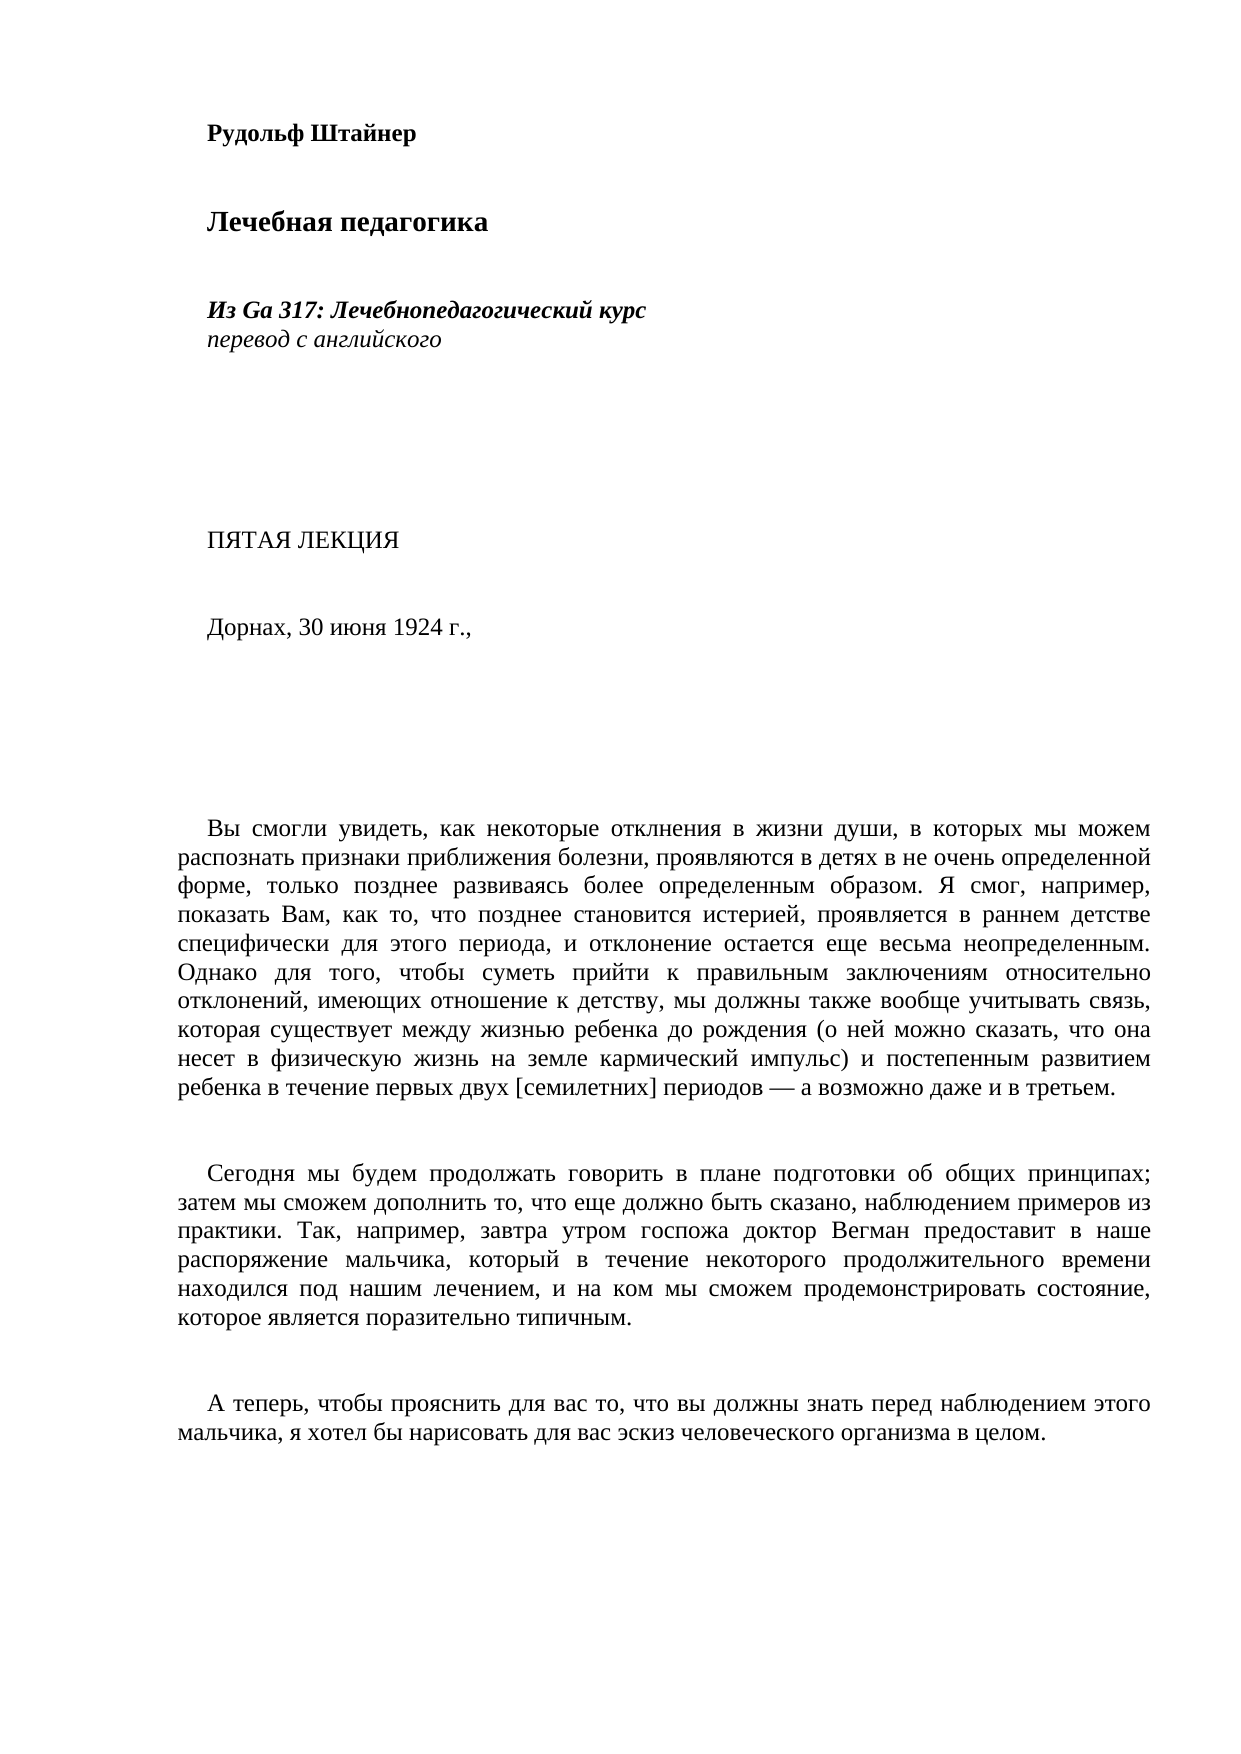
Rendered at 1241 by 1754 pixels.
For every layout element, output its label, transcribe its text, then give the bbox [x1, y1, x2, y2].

text Дорнах, 30 июня 1924 г., [177, 612, 1152, 640]
text ПЯТАЯ ЛЕКЦИЯ [177, 525, 1152, 554]
text Вы смогли увидеть, как некоторые отклнения в жизни души, в которых мы можем распознать признаки приближения болезни, проявляются в детях в не очень определенной форме, только позднее развиваясь более определенным образом. Я смог, например, показать Вам, как то, что позднее становится истерией, проявляется в раннем детстве специфически для этого периода, и отклонение остается еще весьма неопределенным. Однако для того, чтобы суметь прийти к правильным заключениям относительно отклонений, имеющих отношение к детству, мы должны также вообще учитывать связь, которая существует между жизнью ребенка до рождения (о ней можно сказать, что она несет в физическую жизнь на земле кармический импульс) и постепенным развитием ребенка в течение первых двух [семилетних] периодов — а возможно даже и в третьем. [177, 813, 1152, 1100]
text Из Ga 317: Лечебнопедагогический курс [177, 295, 1152, 324]
text А теперь, чтобы прояснить для вас то, что вы должны знать перед наблюдением этого мальчика, я хотел бы нарисовать для вас эскиз человеческого организма в целом. [177, 1388, 1152, 1445]
text Сегодня мы будем продолжать говорить в плане подготовки об общих принципах; затем мы сможем дополнить то, что еще должно быть сказано, наблюдением примеров из практики. Так, например, завтра утром госпожа доктор Вегман предоставит в наше распоряжение мальчика, который в течение некоторого продолжительного времени находился под нашим лечением, и на ком мы сможем продемонстрировать состояние, которое является поразительно типичным. [177, 1158, 1152, 1330]
subtitle Лечебная педагогика [177, 204, 1152, 238]
text перевод с английского [177, 324, 1152, 353]
subtitle Рудольф Штайнер [177, 118, 1152, 147]
